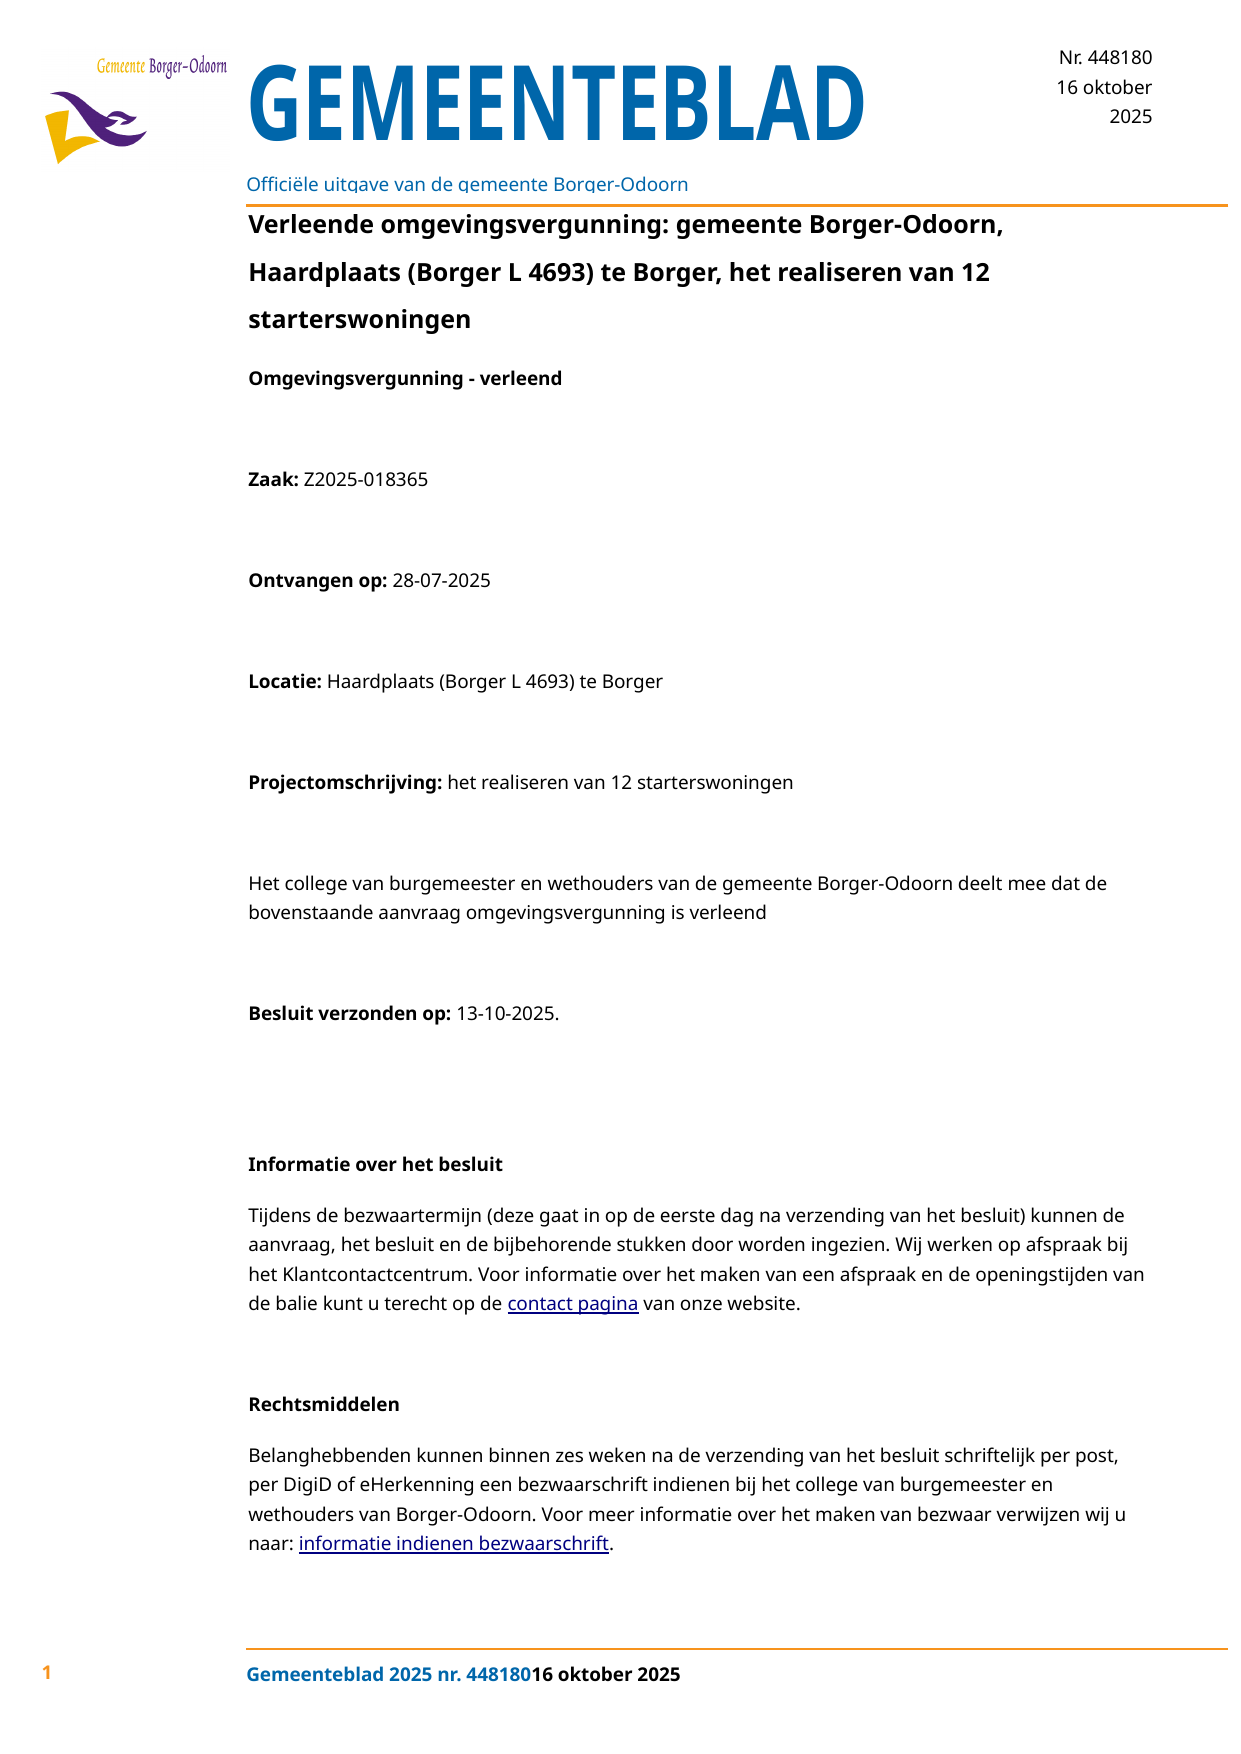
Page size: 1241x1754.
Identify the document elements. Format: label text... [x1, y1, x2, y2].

text Projectomschrijving: het realiseren van 12 starterswoningen [248, 769, 1152, 794]
text Omgevingsvergunning - verleend [248, 366, 1152, 391]
text Besluit verzonden op: 13-10-2025. [248, 1000, 1152, 1026]
text Verleende omgevingsvergunning: gemeente Borger-Odoorn, Haardplaats (Borger L 4693) te Borger, het realiseren van 12 starterswoningen [248, 207, 1152, 336]
text Het college van burgemeester en wethouders van de gemeente Borger-Odoorn deelt mee dat de bovenstaande aanvraag omgevingsvergunning is verleend [248, 870, 1152, 925]
text Informatie over het besluit [248, 1151, 1152, 1177]
text Zaak: Z2025-018365 [248, 466, 1152, 492]
text Rechtsmiddelen [248, 1391, 1152, 1417]
text Ontvangen op: 28-07-2025 [248, 567, 1152, 593]
text Tijdens de bezwaartermijn (deze gaat in op de eerste dag na verzending van het besluit) kunnen de aanvraag, het besluit en de bijbehorende stukken door worden ingezien. Wij werken op afspraak bij het Klantcontactcentrum. Voor informatie over het maken van een afspraak en de openingstijden van de balie kunt u terecht op de contact pagina van onze website. [248, 1202, 1152, 1316]
text Locatie: Haardplaats (Borger L 4693) te Borger [248, 668, 1152, 694]
text Belanghebbenden kunnen binnen zes weken na de verzending van het besluit schriftelijk per post, per DigiD of eHerkenning een bezwaarschrift indienen bij het college van burgemeester en wethouders van Borger-Odoorn. Voor meer informatie over het maken van bezwaar verwijzen wij u naar: informatie indienen bezwaarschrift. [248, 1442, 1152, 1556]
picture [41, 47, 231, 172]
